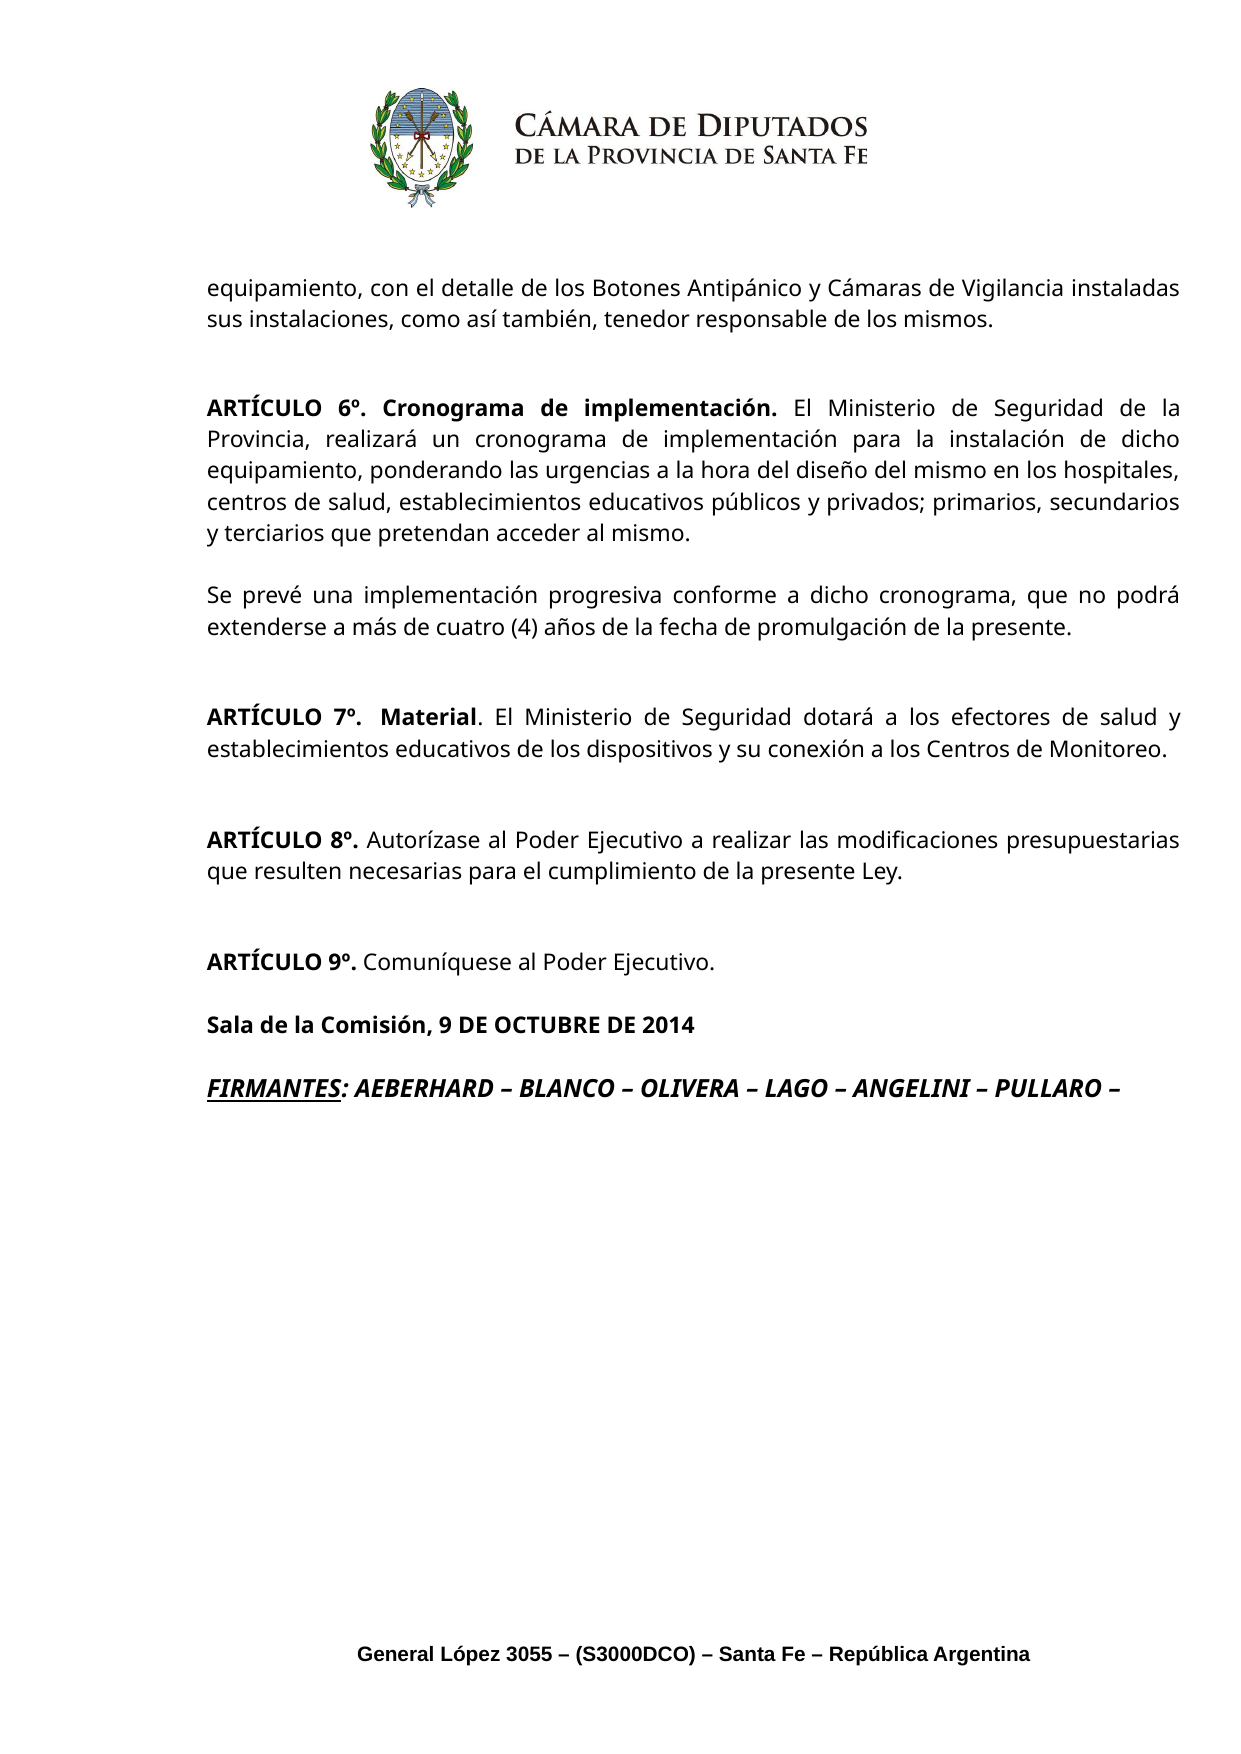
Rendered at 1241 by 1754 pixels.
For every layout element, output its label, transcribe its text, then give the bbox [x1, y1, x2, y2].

text equipamiento, con el detalle de los Botones Antipánico y Cámaras de Vigilancia instaladas sus instalaciones, como así también, tenedor responsable de los mismos. [207, 272, 1181, 334]
picture [370, 88, 868, 212]
text ARTÍCULO 7º. Material. El Ministerio de Seguridad dotará a los efectores de salud y establecimientos educativos de los dispositivos y su conexión a los Centros de Monitoreo. [207, 701, 1181, 764]
text ARTÍCULO 9º. Comuníquese al Poder Ejecutivo. [207, 946, 1181, 977]
text Sala de la Comisión, 9 DE OCTUBRE DE 2014 [207, 1008, 1181, 1040]
text ARTÍCULO 6º. Cronograma de implementación. El Ministerio de Seguridad de la Provincia, realizará un cronograma de implementación para la instalación de dicho equipamiento, ponderando las urgencias a la hora del diseño del mismo en los hospitales, centros de salud, establecimientos educativos públicos y privados; primarios, secundarios y terciarios que pretendan acceder al mismo. [207, 392, 1181, 548]
text FIRMANTES: AEBERHARD – BLANCO – OLIVERA – LAGO – ANGELINI – PULLARO – [207, 1071, 1181, 1105]
text Se prevé una implementación progresiva conforme a dicho cronograma, que no podrá extenderse a más de cuatro (4) años de la fecha de promulgación de la presente. [207, 579, 1181, 642]
text ARTÍCULO 8º. Autorízase al Poder Ejecutivo a realizar las modificaciones presupuestarias que resulten necesarias para el cumplimiento de la presente Ley. [207, 824, 1181, 886]
